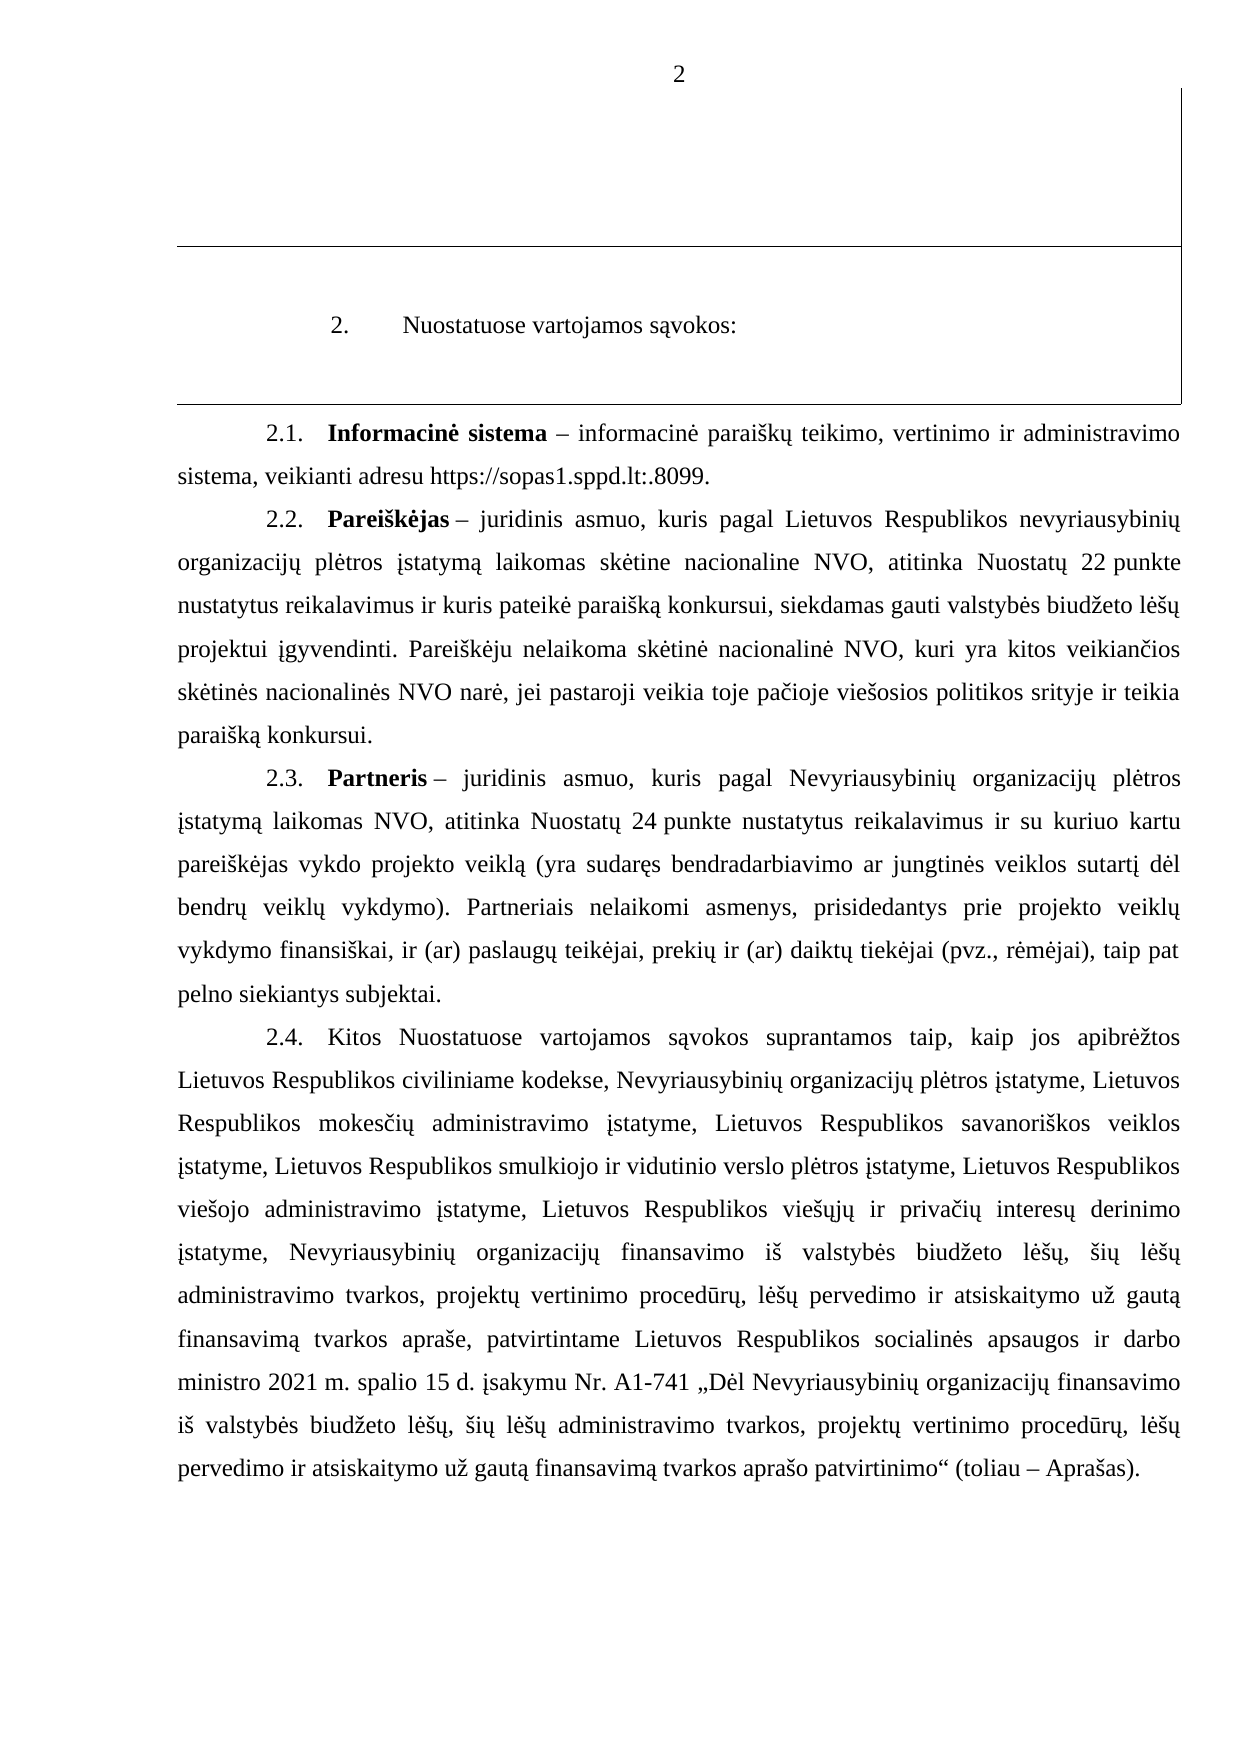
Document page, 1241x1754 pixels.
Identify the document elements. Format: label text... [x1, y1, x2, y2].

text 2.1. Informacinė sistema – informacinė paraiškų teikimo, vertinimo ir administravimo sistema, veikianti adresu https://sopas1.sppd.lt:.8099. [177, 418, 1181, 490]
text 2.3. Partneris – juridinis asmuo, kuris pagal Nevyriausybinių organizacijų plėtros įstatymą laikomas NVO, atitinka Nuostatų 24 punkte nustatytus reikalavimus ir su kuriuo kartu pareiškėjas vykdo projekto veiklą (yra sudaręs bendradarbiavimo ar jungtinės veiklos sutartį dėl bendrų veiklų vykdymo). Partneriais nelaikomi asmenys, prisidedantys prie projekto veiklų vykdymo finansiškai, ir (ar) paslaugų teikėjai, prekių ir (ar) daiktų tiekėjai (pvz., rėmėjai), taip pat pelno siekiantys subjektai. [177, 763, 1181, 1007]
text 2.2. Pareiškėjas – juridinis asmuo, kuris pagal Lietuvos Respublikos nevyriausybinių organizacijų plėtros įstatymą laikomas skėtine nacionaline NVO, atitinka Nuostatų 22 punkte nustatytus reikalavimus ir kuris pateikė paraišką konkursui, siekdamas gauti valstybės biudžeto lėšų projektui įgyvendinti. Pareiškėju nelaikoma skėtinė nacionalinė NVO, kuri yra kitos veikiančios skėtinės nacionalinės NVO narė, jei pastaroji veikia toje pačioje viešosios politikos srityje ir teikia paraišką konkursui. [177, 504, 1181, 749]
text 2. Nuostatuose vartojamos sąvokos: [177, 246, 1181, 404]
text 2.4. Kitos Nuostatuose vartojamos sąvokos suprantamos taip, kaip jos apibrėžtos Lietuvos Respublikos civiliniame kodekse, Nevyriausybinių organizacijų plėtros įstatyme, Lietuvos Respublikos mokesčių administravimo įstatyme, Lietuvos Respublikos savanoriškos veiklos įstatyme, Lietuvos Respublikos smulkiojo ir vidutinio verslo plėtros įstatyme, Lietuvos Respublikos viešojo administravimo įstatyme, Lietuvos Respublikos viešųjų ir privačių interesų derinimo įstatyme, Nevyriausybinių organizacijų finansavimo iš valstybės biudžeto lėšų, šių lėšų administravimo tvarkos, projektų vertinimo procedūrų, lėšų pervedimo ir atsiskaitymo už gautą finansavimą tvarkos apraše, patvirtintame Lietuvos Respublikos socialinės apsaugos ir darbo ministro 2021 m. spalio 15 d. įsakymu Nr. A1-741 „Dėl Nevyriausybinių organizacijų finansavimo iš valstybės biudžeto lėšų, šių lėšų administravimo tvarkos, projektų vertinimo procedūrų, lėšų pervedimo ir atsiskaitymo už gautą finansavimą tvarkos aprašo patvirtinimo“ (toliau – Aprašas). [177, 1022, 1181, 1482]
